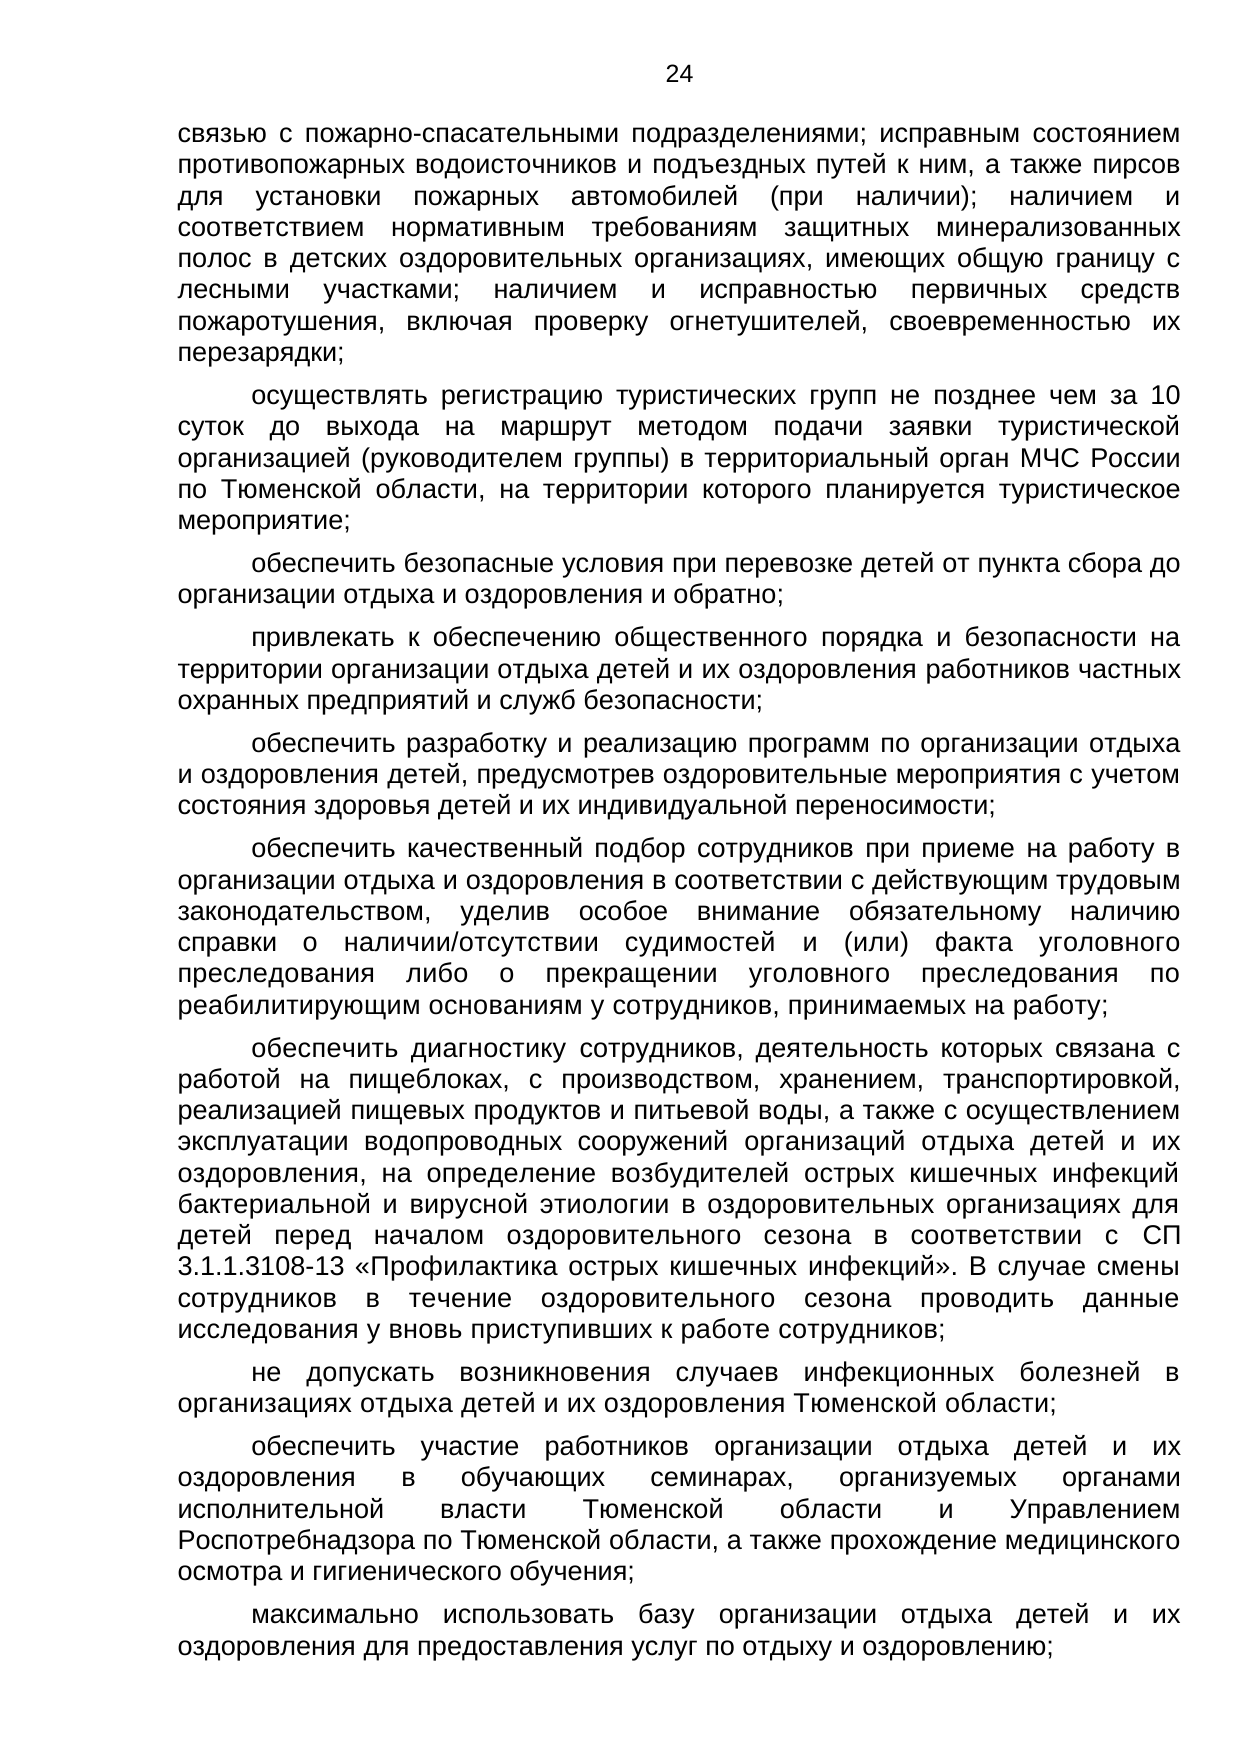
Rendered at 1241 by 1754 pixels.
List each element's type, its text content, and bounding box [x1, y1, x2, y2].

text обеспечить участие работников организации отдыха детей и их оздоровления в обучающих семинарах, организуемых органами исполнительной власти Тюменской области и Управлением Роспотребнадзора по Тюменской области, а также прохождение медицинского осмотра и гигиенического обучения; [177, 1430, 1181, 1586]
text обеспечить разработку и реализацию программ по организации отдыха и оздоровления детей, предусмотрев оздоровительные мероприятия с учетом состояния здоровья детей и их индивидуальной переносимости; [177, 727, 1181, 821]
text связью с пожарно-спасательными подразделениями; исправным состоянием противопожарных водоисточников и подъездных путей к ним, а также пирсов для установки пожарных автомобилей (при наличии); наличием и соответствием нормативным требованиям защитных минерализованных полос в детских оздоровительных организациях, имеющих общую границу с лесными участками; наличием и исправностью первичных средств пожаротушения, включая проверку огнетушителей, своевременностью их перезарядки; [177, 117, 1181, 367]
text максимально использовать базу организации отдыха детей и их оздоровления для предоставления услуг по отдыху и оздоровлению; [177, 1598, 1181, 1661]
text осуществлять регистрацию туристических групп не позднее чем за 10 суток до выхода на маршрут методом подачи заявки туристической организацией (руководителем группы) в территориальный орган МЧС России по Тюменской области, на территории которого планируется туристическое мероприятие; [177, 379, 1181, 535]
text обеспечить качественный подбор сотрудников при приеме на работу в организации отдыха и оздоровления в соответствии с действующим трудовым законодательством, уделив особое внимание обязательному наличию справки о наличии/отсутствии судимостей и (или) факта уголовного преследования либо о прекращении уголовного преследования по реабилитирующим основаниям у сотрудников, принимаемых на работу; [177, 832, 1181, 1020]
text не допускать возникновения случаев инфекционных болезней в организациях отдыха детей и их оздоровления Тюменской области; [177, 1356, 1181, 1418]
text привлекать к обеспечению общественного порядка и безопасности на территории организации отдыха детей и их оздоровления работников частных охранных предприятий и служб безопасности; [177, 621, 1181, 715]
text обеспечить безопасные условия при перевозке детей от пункта сбора до организации отдыха и оздоровления и обратно; [177, 547, 1181, 609]
text обеспечить диагностику сотрудников, деятельность которых связана с работой на пищеблоках, с производством, хранением, транспортировкой, реализацией пищевых продуктов и питьевой воды, а также с осуществлением эксплуатации водопроводных сооружений организаций отдыха детей и их оздоровления, на определение возбудителей острых кишечных инфекций бактериальной и вирусной этиологии в оздоровительных организациях для детей перед началом оздоровительного сезона в соответствии с СП 3.1.1.3108-13 «Профилактика острых кишечных инфекций». В случае смены сотрудников в течение оздоровительного сезона проводить данные исследования у вновь приступивших к работе сотрудников; [177, 1032, 1181, 1344]
